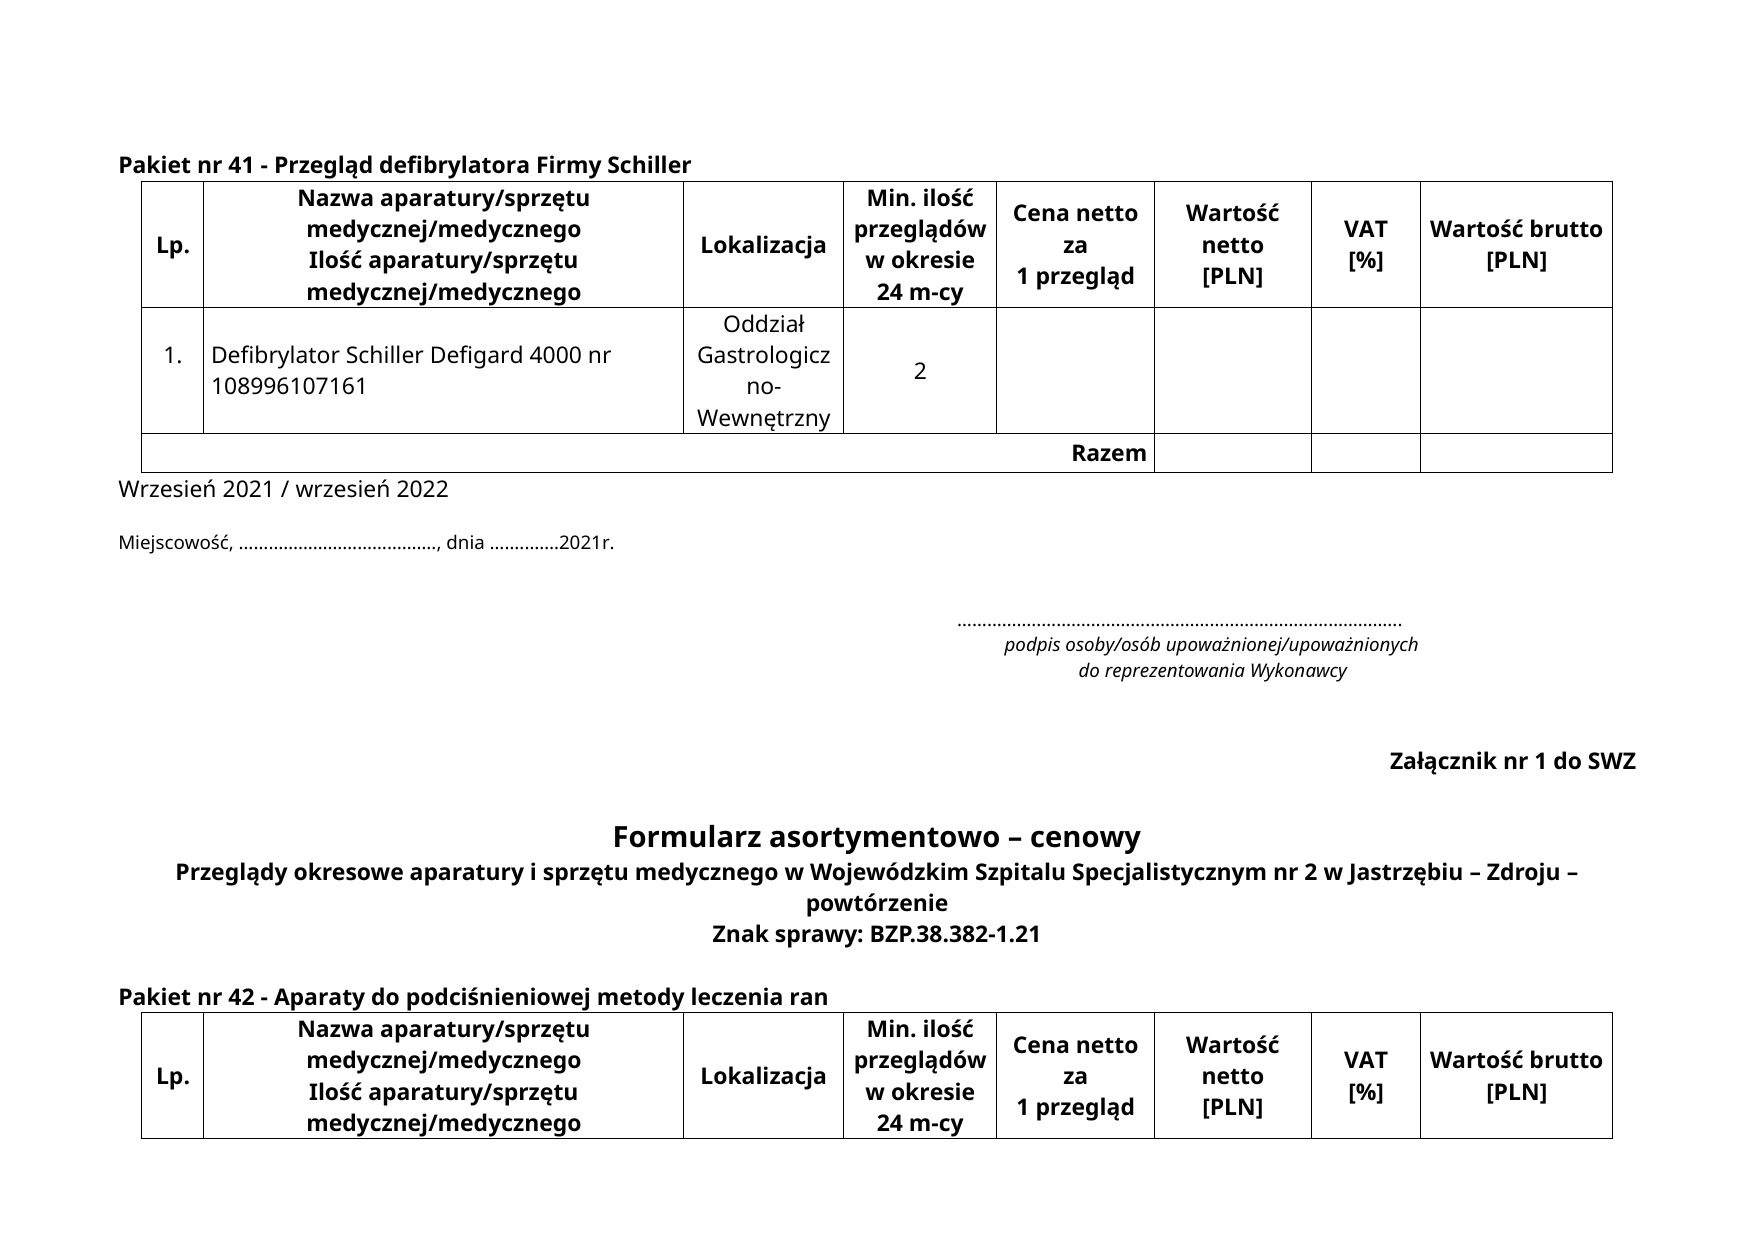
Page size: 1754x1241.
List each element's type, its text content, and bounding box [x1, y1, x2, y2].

table_header Wartość brutto [PLN] [1421, 1013, 1612, 1138]
table_header Lokalizacja [684, 182, 843, 307]
text Miejscowość, …………………………………., dnia …….…….2021r. [118, 529, 1636, 555]
table_header Lp. [142, 1013, 203, 1138]
table_cell [1155, 434, 1311, 472]
table_cell Defibrylator Schiller Defigard 4000 nr 108996107161 [204, 308, 683, 433]
table_cell Oddział Gastrologiczno-Wewnętrzny [836, 308, 843, 433]
table_cell 1. [142, 308, 203, 433]
table_header Wartość netto [PLN] [1155, 1013, 1311, 1138]
text do reprezentowania Wykonawcy [118, 657, 1636, 682]
table_cell 2 [844, 308, 996, 433]
text Przeglądy okresowe aparatury i sprzętu medycznego w Wojewódzkim Szpitalu Specjalistycznym nr 2 w Jastrzębiu – Zdroju – powtórzenie [118, 856, 1636, 918]
table_header Min. ilość przeglądów w okresie 24 m-cy [844, 182, 996, 307]
table_cell Oddział Gastrologiczno-Wewnętrzny [684, 308, 691, 433]
table_header Wartość brutto [PLN] [1421, 182, 1612, 307]
table_cell Razem [142, 434, 1154, 472]
text Załącznik nr 1 do SWZ [118, 745, 1636, 776]
table_cell [1421, 308, 1612, 433]
text podpis osoby/osób upoważnionej/upoważnionych [118, 631, 1636, 657]
table_header Lokalizacja [684, 1013, 843, 1138]
table_header Lp. [142, 182, 203, 307]
text Wrzesień 2021 / wrzesień 2022 [118, 473, 1636, 504]
text Znak sprawy: BZP.38.382-1.21 [118, 918, 1636, 949]
table_header Nazwa aparatury/sprzętu medycznej/medycznego Ilość aparatury/sprzętu medycznej/medycznego [204, 182, 683, 307]
text Formularz asortymentowo – cenowy [118, 816, 1636, 856]
table_cell [1312, 308, 1420, 433]
text Pakiet nr 41 - Przegląd defibrylatora Firmy Schiller [118, 149, 1636, 181]
table_cell [1421, 434, 1612, 472]
text Pakiet nr 42 - Aparaty do podciśnieniowej metody leczenia ran [118, 981, 1636, 1012]
text ……………..………………….…………………………………………... [118, 606, 1636, 631]
table_cell [1155, 308, 1311, 433]
table_cell [997, 308, 1154, 433]
table_header VAT [%] [1312, 1013, 1420, 1138]
table_header VAT [%] [1312, 182, 1420, 307]
table_header Wartość netto [PLN] [1155, 182, 1311, 307]
table_header Cena netto za 1 przegląd [997, 1013, 1154, 1138]
table_header Min. ilość przeglądów w okresie 24 m-cy [844, 1013, 996, 1138]
table_header Cena netto za 1 przegląd [997, 182, 1154, 307]
table_cell [1312, 434, 1420, 472]
table_header Nazwa aparatury/sprzętu medycznej/medycznego Ilość aparatury/sprzętu medycznej/medycznego [204, 1013, 683, 1138]
